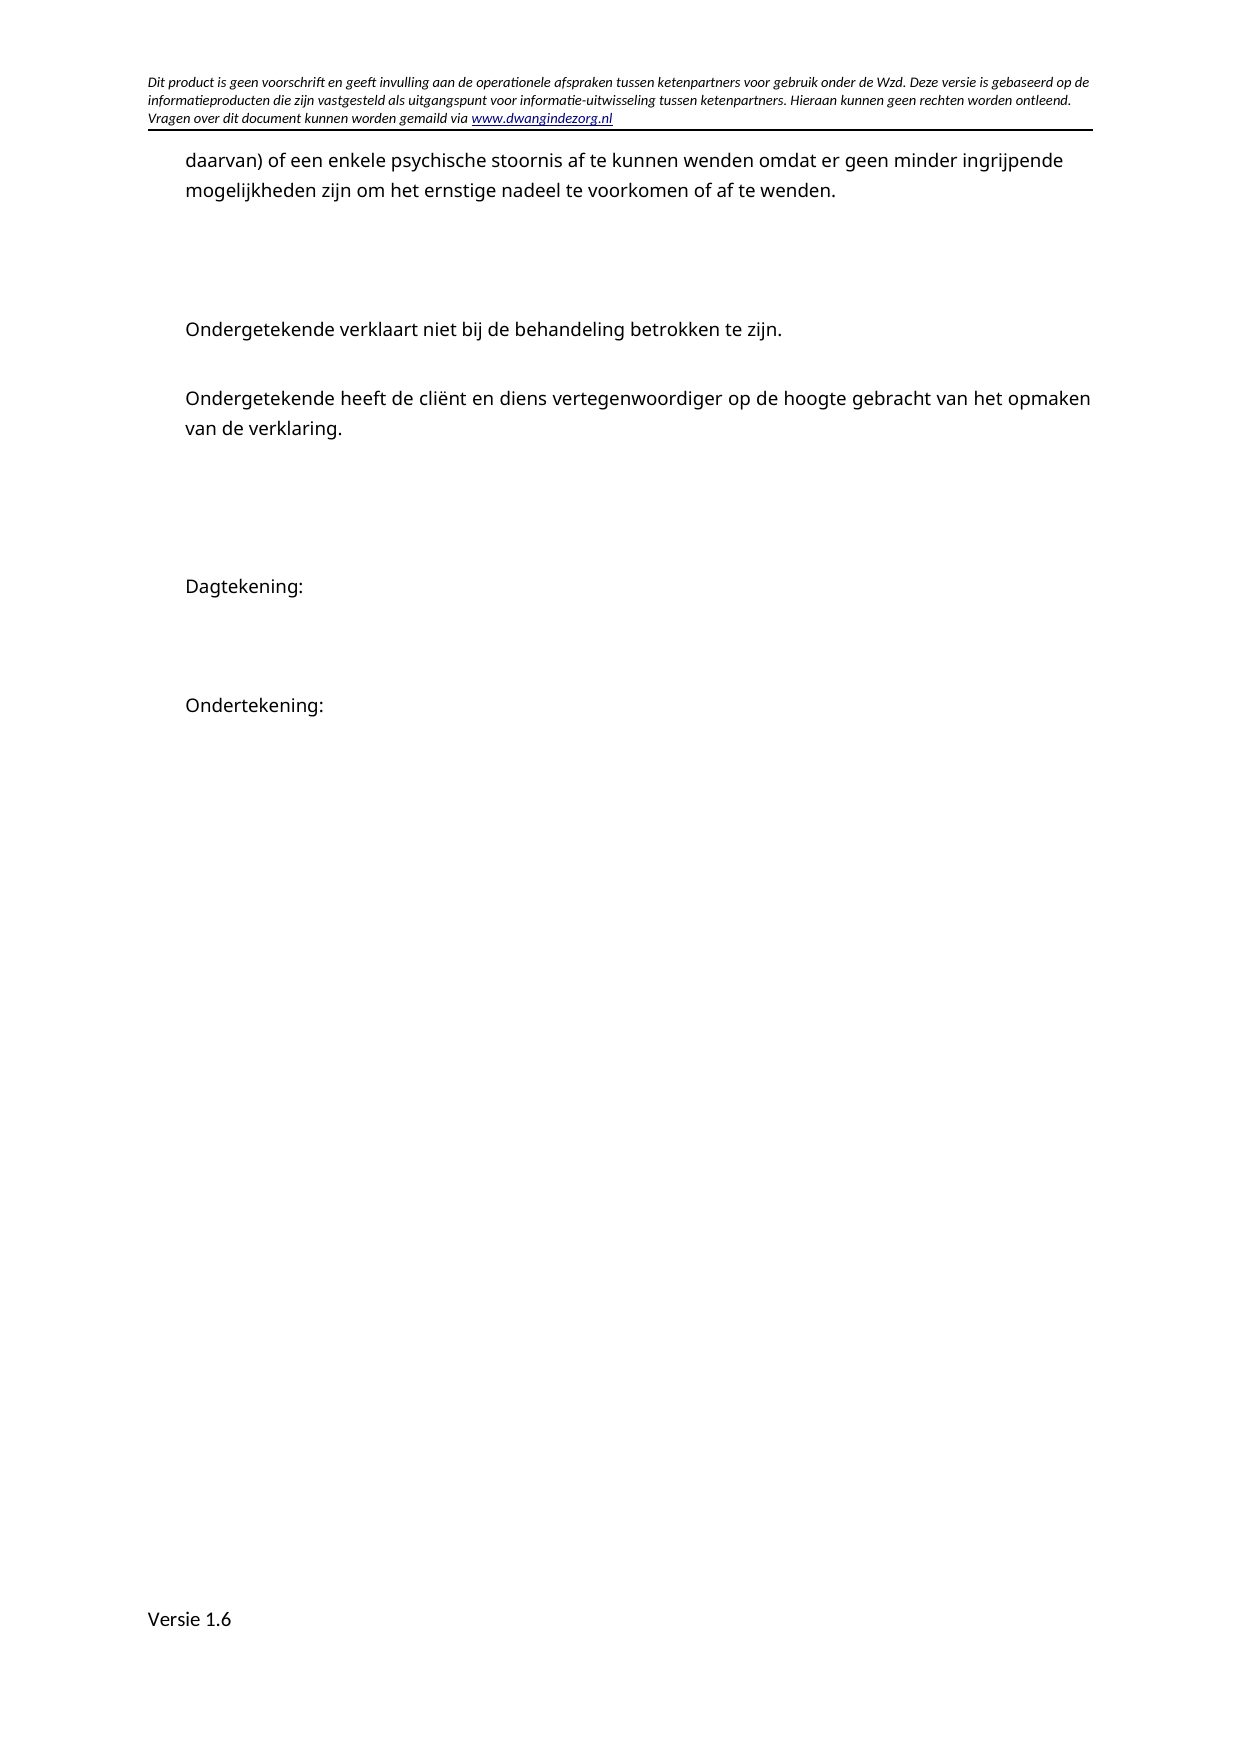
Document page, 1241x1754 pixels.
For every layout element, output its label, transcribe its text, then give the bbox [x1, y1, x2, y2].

text Ondertekening: [185, 693, 1093, 718]
text Ondergetekende verklaart niet bij de behandeling betrokken te zijn. [185, 317, 1093, 342]
text daarvan) of een enkele psychische stoornis af te kunnen wenden omdat er geen minder ingrijpende mogelijkheden zijn om het ernstige nadeel te voorkomen of af te wenden. [185, 148, 1093, 202]
text Ondergetekende heeft de cliënt en diens vertegenwoordiger op de hoogte gebracht van het opmaken van de verklaring. [185, 356, 1093, 441]
text Dagtekening: [185, 574, 1093, 599]
